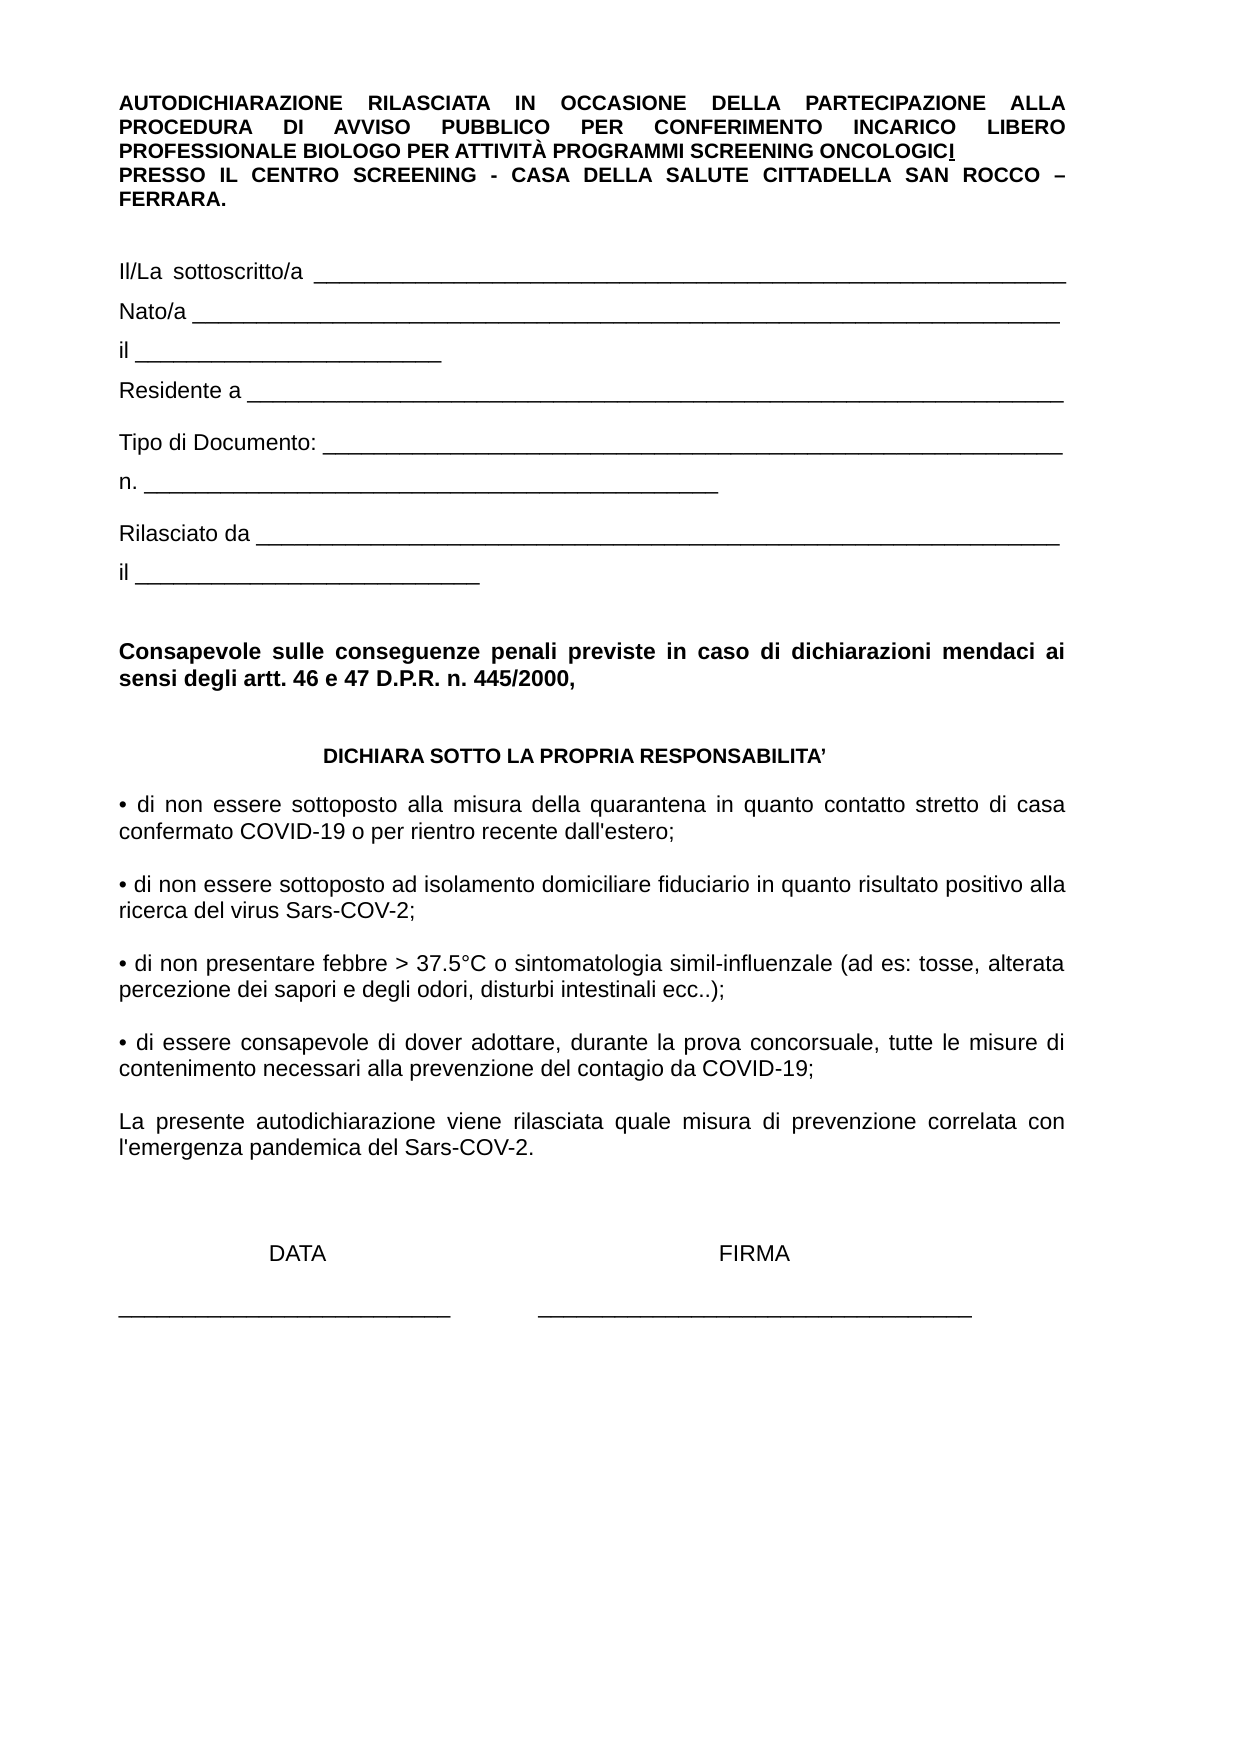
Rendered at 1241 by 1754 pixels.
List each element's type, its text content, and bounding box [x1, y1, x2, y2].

text il ___________________________ [119, 559, 1066, 585]
text La presente autodichiarazione viene rilasciata quale misura di prevenzione correlata con l'emergenza pandemica del Sars-COV-2. [119, 1108, 1066, 1160]
text Consapevole sulle conseguenze penali previste in caso di dichiarazioni mendaci ai sensi degli artt. 46 e 47 D.P.R. n. 445/2000, [119, 638, 1066, 691]
text • di essere consapevole di dover adottare, durante la prova concorsuale, tutte le misure di contenimento necessari alla prevenzione del contagio da COVID-19; [119, 1029, 1066, 1081]
text AUTODICHIARAZIONE RILASCIATA IN OCCASIONE DELLA PARTECIPAZIONE ALLA PROCEDURA DI AVVISO PUBBLICO PER CONFERIMENTO INCARICO LIBERO PROFESSIONALE BIOLOGO PER ATTIVITÀ PROGRAMMI SCREENING ONCOLOGICI [119, 91, 1066, 162]
text __________________________ __________________________________ [119, 1292, 972, 1318]
text • di non essere sottoposto ad isolamento domiciliare fiduciario in quanto risultato positivo alla ricerca del virus Sars-COV-2; [119, 871, 1066, 923]
text DATA FIRMA [119, 1239, 972, 1266]
text Residente a ________________________________________________________________ [119, 377, 1066, 403]
text il ________________________ [119, 337, 1066, 364]
text PRESSO IL CENTRO SCREENING - CASA DELLA SALUTE CITTADELLA SAN ROCCO – FERRARA. [119, 162, 1066, 210]
text • di non presentare febbre > 37.5°C o sintomatologia simil-influenzale (ad es: tosse, alterata percezione dei sapori e degli odori, disturbi intestinali ecc..); [119, 949, 1066, 1002]
text DICHIARA SOTTO LA PROPRIA RESPONSABILITA’ [178, 743, 972, 767]
text Tipo di Documento: __________________________________________________________ [119, 429, 1066, 455]
text Il/La sottoscritto/a ___________________________________________________________ Nato/a ____________________________________________________________________ [119, 258, 1066, 324]
text • di non essere sottoposto alla misura della quarantena in quanto contatto stretto di casa confermato COVID-19 o per rientro recente dall'estero; [119, 791, 1066, 844]
text n. _____________________________________________ [119, 468, 1066, 494]
text Rilasciato da _______________________________________________________________ [119, 520, 1066, 547]
